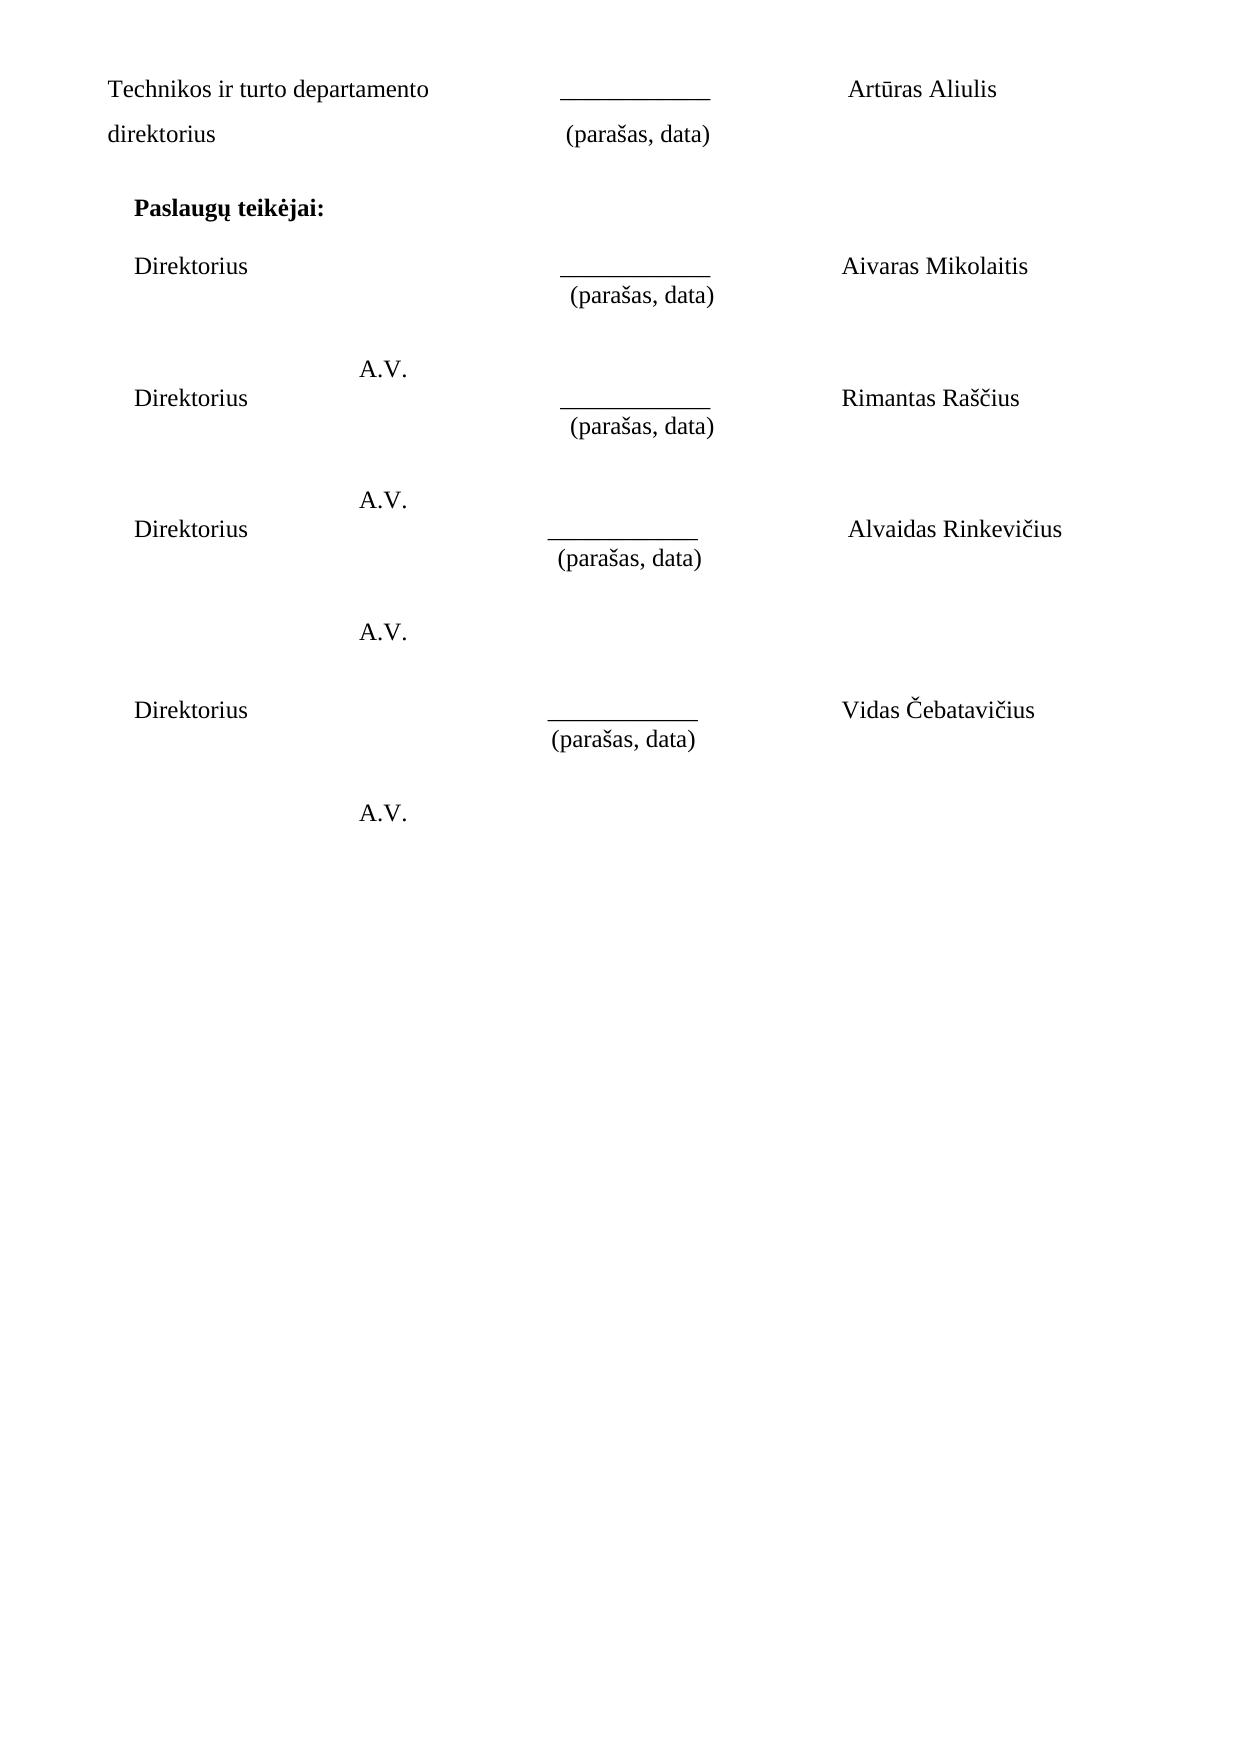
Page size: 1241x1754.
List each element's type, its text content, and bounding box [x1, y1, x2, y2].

text A.V. [134, 486, 1122, 514]
text Direktorius ____________ Vidas Čebatavičius [134, 696, 1122, 724]
text (parašas, data) [89, 724, 1122, 753]
text A.V. [134, 617, 1122, 646]
text Direktorius ____________ Rimantas Raščius [134, 383, 1122, 411]
text Direktorius ____________ Aivaras Mikolaitis [134, 251, 1122, 280]
text Technikos ir turto departamento ____________ Artūras Aliulis [89, 74, 1181, 103]
text A.V. [134, 798, 1122, 827]
text (parašas, data) [89, 280, 1122, 308]
text A.V. [134, 354, 1122, 383]
text Direktorius ____________ Alvaidas Rinkevičius [134, 514, 1122, 543]
text direktorius (parašas, data) [89, 119, 1181, 148]
text (parašas, data) [89, 543, 1122, 572]
text Paslaugų teikėjai: [134, 193, 1122, 222]
text (parašas, data) [89, 411, 1122, 440]
